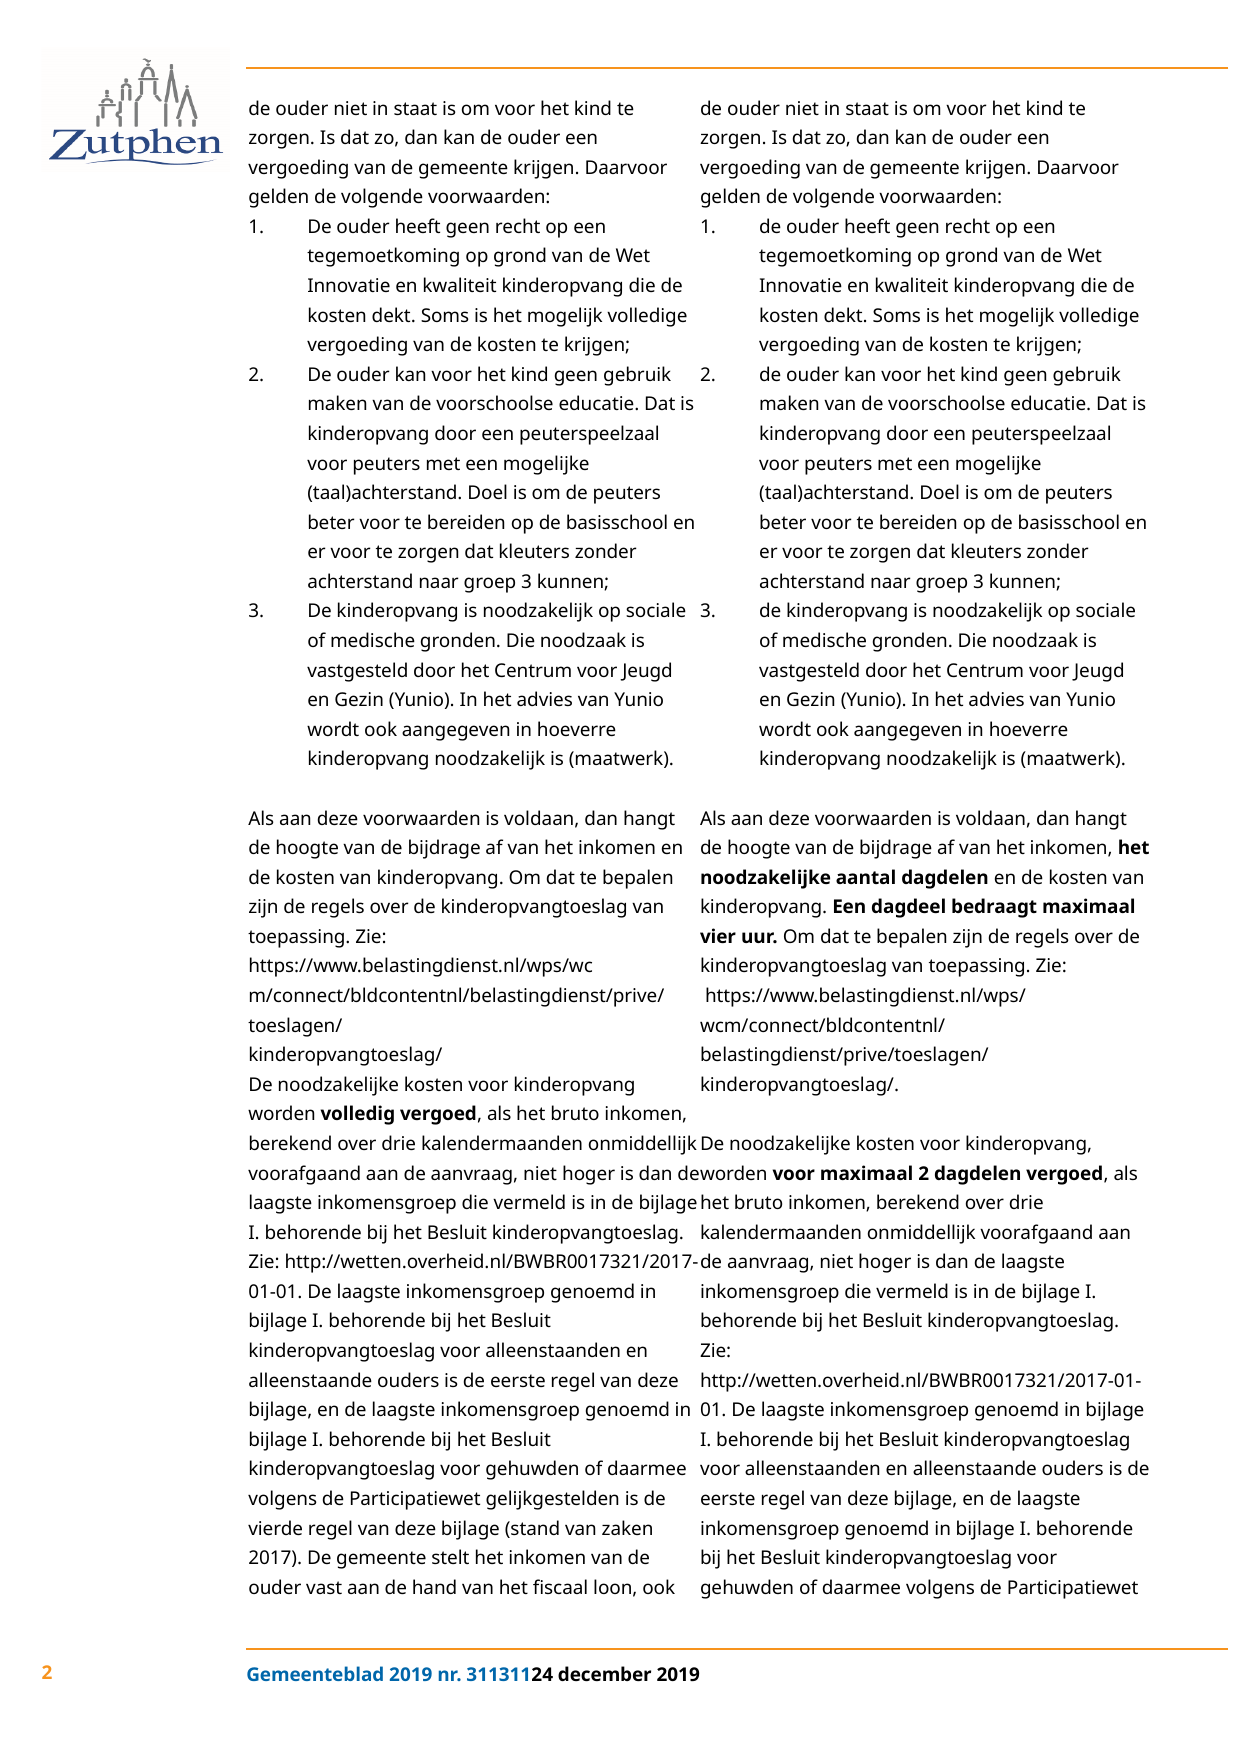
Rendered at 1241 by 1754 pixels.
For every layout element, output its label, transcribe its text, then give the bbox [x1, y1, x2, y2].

picture [41, 47, 231, 172]
table_cell de ouder niet in staat is om voor het kind te zorgen. Is dat zo, dan kan de ouder een vergoeding van de gemeente krijgen. Daarvoor gelden de volgende voorwaarden: de ouder heeft geen recht op een tegemoetkoming op grond van de Wet Innovatie en kwaliteit kinderopvang die de kosten dekt. Soms is het mogelijk volledige vergoeding van de kosten te krijgen; de ouder kan voor het kind geen gebruik maken van de voorschoolse educatie. Dat is kinderopvang door een peuterspeelzaal voor peuters met een mogelijke (taal)achterstand. Doel is om de peuters beter voor te bereiden op de basisschool en er voor te zorgen dat kleuters zonder achterstand naar groep 3 kunnen; de kinderopvang is noodzakelijk op sociale of medische gronden. Die noodzaak is vastgesteld door het Centrum voor Jeugd en Gezin (Yunio). In het advies van Yunio wordt ook aangegeven in hoeverre kinderopvang noodzakelijk is (maatwerk). Als aan deze voorwaarden is voldaan, dan hangt de hoogte van de bijdrage af van het inkomen, het noodzakelijke aantal dagdelen en de kosten van kinderopvang. Een dagdeel bedraagt maximaal vier uur. Om dat te bepalen zijn de regels over de kinderopvangtoeslag van toepassing. Zie: https://www.belastingdienst.nl/wps/ wcm/connect/bldcontentnl/ belastingdienst/prive/toeslagen/kinderopvangtoeslag/. De noodzakelijke kosten voor kinderopvang, worden voor maximaal 2 dagdelen vergoed, als het bruto inkomen, berekend over drie kalendermaanden onmiddellijk voorafgaand aan de aanvraag, niet hoger is dan de laagste inkomensgroep die vermeld is in de bijlage I. behorende bij het Besluit kinderopvangtoeslag. Zie: http://wetten.overheid.nl/BWBR0017321/2017-01-01. De laagste inkomensgroep genoemd in bijlage I. behorende bij het Besluit kinderopvangtoeslag voor alleenstaanden en alleenstaande ouders is de eerste regel van deze bijlage, en de laagste inkomensgroep genoemd in bijlage I. behorende bij het Besluit kinderopvangtoeslag voor gehuwden of daarmee volgens de Participatiewet [700, 95, 1152, 1600]
table_cell de ouder niet in staat is om voor het kind te zorgen. Is dat zo, dan kan de ouder een vergoeding van de gemeente krijgen. Daarvoor gelden de volgende voorwaarden: De ouder heeft geen recht op een tegemoetkoming op grond van de Wet Innovatie en kwaliteit kinderopvang die de kosten dekt. Soms is het mogelijk volledige vergoeding van de kosten te krijgen; De ouder kan voor het kind geen gebruik maken van de voorschoolse educatie. Dat is kinderopvang door een peuterspeelzaal voor peuters met een mogelijke (taal)achterstand. Doel is om de peuters beter voor te bereiden op de basisschool en er voor te zorgen dat kleuters zonder achterstand naar groep 3 kunnen; De kinderopvang is noodzakelijk op sociale of medische gronden. Die noodzaak is vastgesteld door het Centrum voor Jeugd en Gezin (Yunio). In het advies van Yunio wordt ook aangegeven in hoeverre kinderopvang noodzakelijk is (maatwerk). Als aan deze voorwaarden is voldaan, dan hangt de hoogte van de bijdrage af van het inkomen en de kosten van kinderopvang. Om dat te bepalen zijn de regels over de kinderopvangtoeslag van toepassing. Zie: https://www.belastingdienst.nl/wps/wc m/connect/bldcontentnl/belastingdienst/prive/toeslagen/ kinderopvangtoeslag/ De noodzakelijke kosten voor kinderopvang worden volledig vergoed, als het bruto inkomen, berekend over drie kalendermaanden onmiddellijk voorafgaand aan de aanvraag, niet hoger is dan de laagste inkomensgroep die vermeld is in de bijlage I. behorende bij het Besluit kinderopvangtoeslag. Zie: http://wetten.overheid.nl/BWBR0017321/2017-01-01. De laagste inkomensgroep genoemd in bijlage I. behorende bij het Besluit kinderopvangtoeslag voor alleenstaanden en alleenstaande ouders is de eerste regel van deze bijlage, en de laagste inkomensgroep genoemd in bijlage I. behorende bij het Besluit kinderopvangtoeslag voor gehuwden of daarmee volgens de Participatiewet gelijkgestelden is de vierde regel van deze bijlage (stand van zaken 2017). De gemeente stelt het inkomen van de ouder vast aan de hand van het fiscaal loon, ook [248, 95, 700, 1600]
